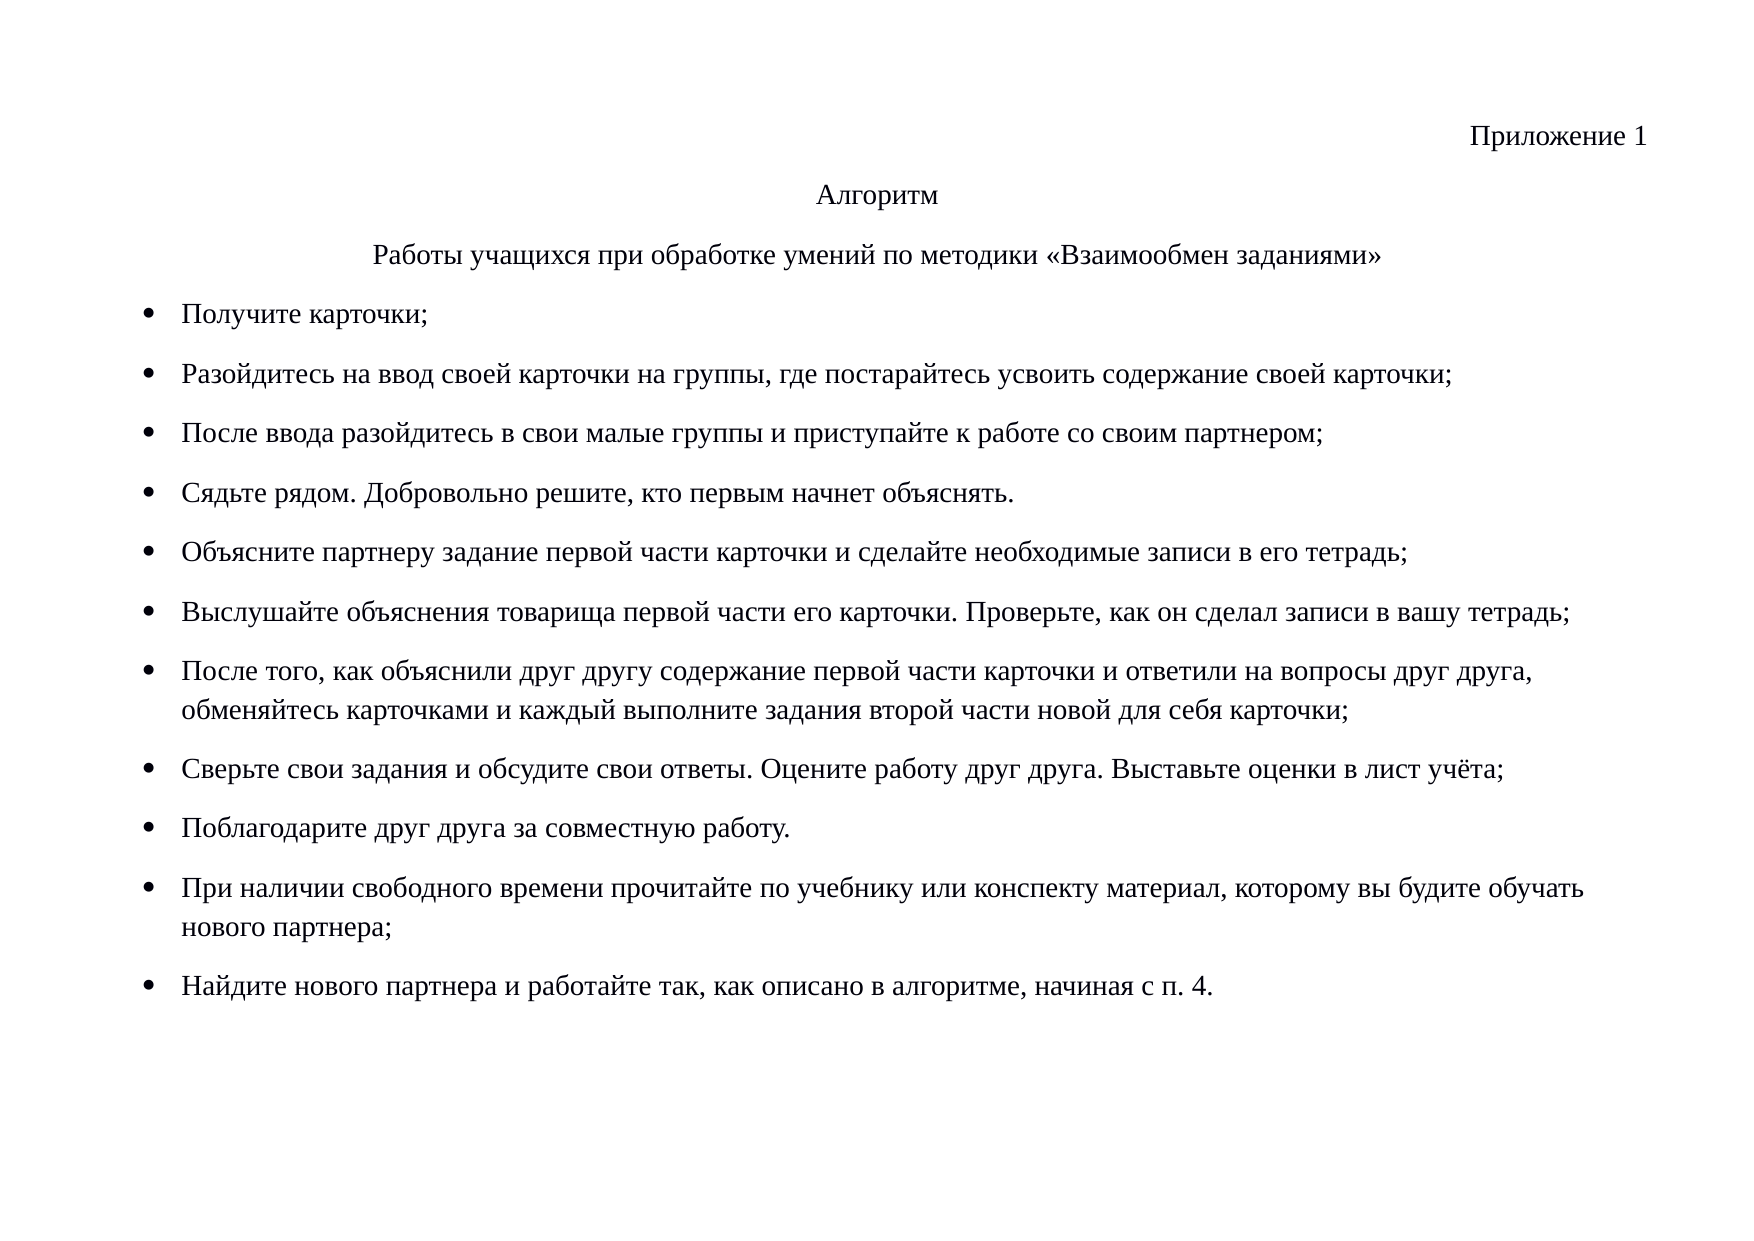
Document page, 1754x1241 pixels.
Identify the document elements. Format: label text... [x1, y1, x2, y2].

text Приложение 1 [106, 118, 1648, 152]
list После ввода разойдитесь в свои малые группы и приступайте к работе со своим партнером; [144, 415, 1648, 449]
list Разойдитесь на ввод своей карточки на группы, где постарайтесь усвоить содержание своей карточки; [144, 356, 1648, 389]
list Сядьте рядом. Добровольно решите, кто первым начнет объяснять. [144, 475, 1648, 508]
list Поблагодарите друг друга за совместную работу. [144, 811, 1648, 844]
list Получите карточки; [144, 296, 1648, 330]
list Найдите нового партнера и работайте так, как описано в алгоритме, начиная с п. 4. [144, 968, 1648, 1002]
text Работы учащихся при обработке умений по методики «Взаимообмен заданиями» [106, 237, 1648, 270]
list После того, как объяснили друг другу содержание первой части карточки и ответили на вопросы друг друга, обменяйтесь карточками и каждый выполните задания второй части новой для себя карточки; [144, 653, 1648, 725]
list Сверьте свои задания и обсудите свои ответы. Оцените работу друг друга. Выставьте оценки в лист учёта; [144, 751, 1648, 785]
list Объясните партнеру задание первой части карточки и сделайте необходимые записи в его тетрадь; [144, 534, 1648, 568]
text Алгоритм [106, 177, 1648, 211]
list Выслушайте объяснения товарища первой части его карточки. Проверьте, как он сделал записи в вашу тетрадь; [144, 594, 1648, 627]
list При наличии свободного времени прочитайте по учебнику или конспекту материал, которому вы будите обучать нового партнера; [144, 870, 1648, 942]
